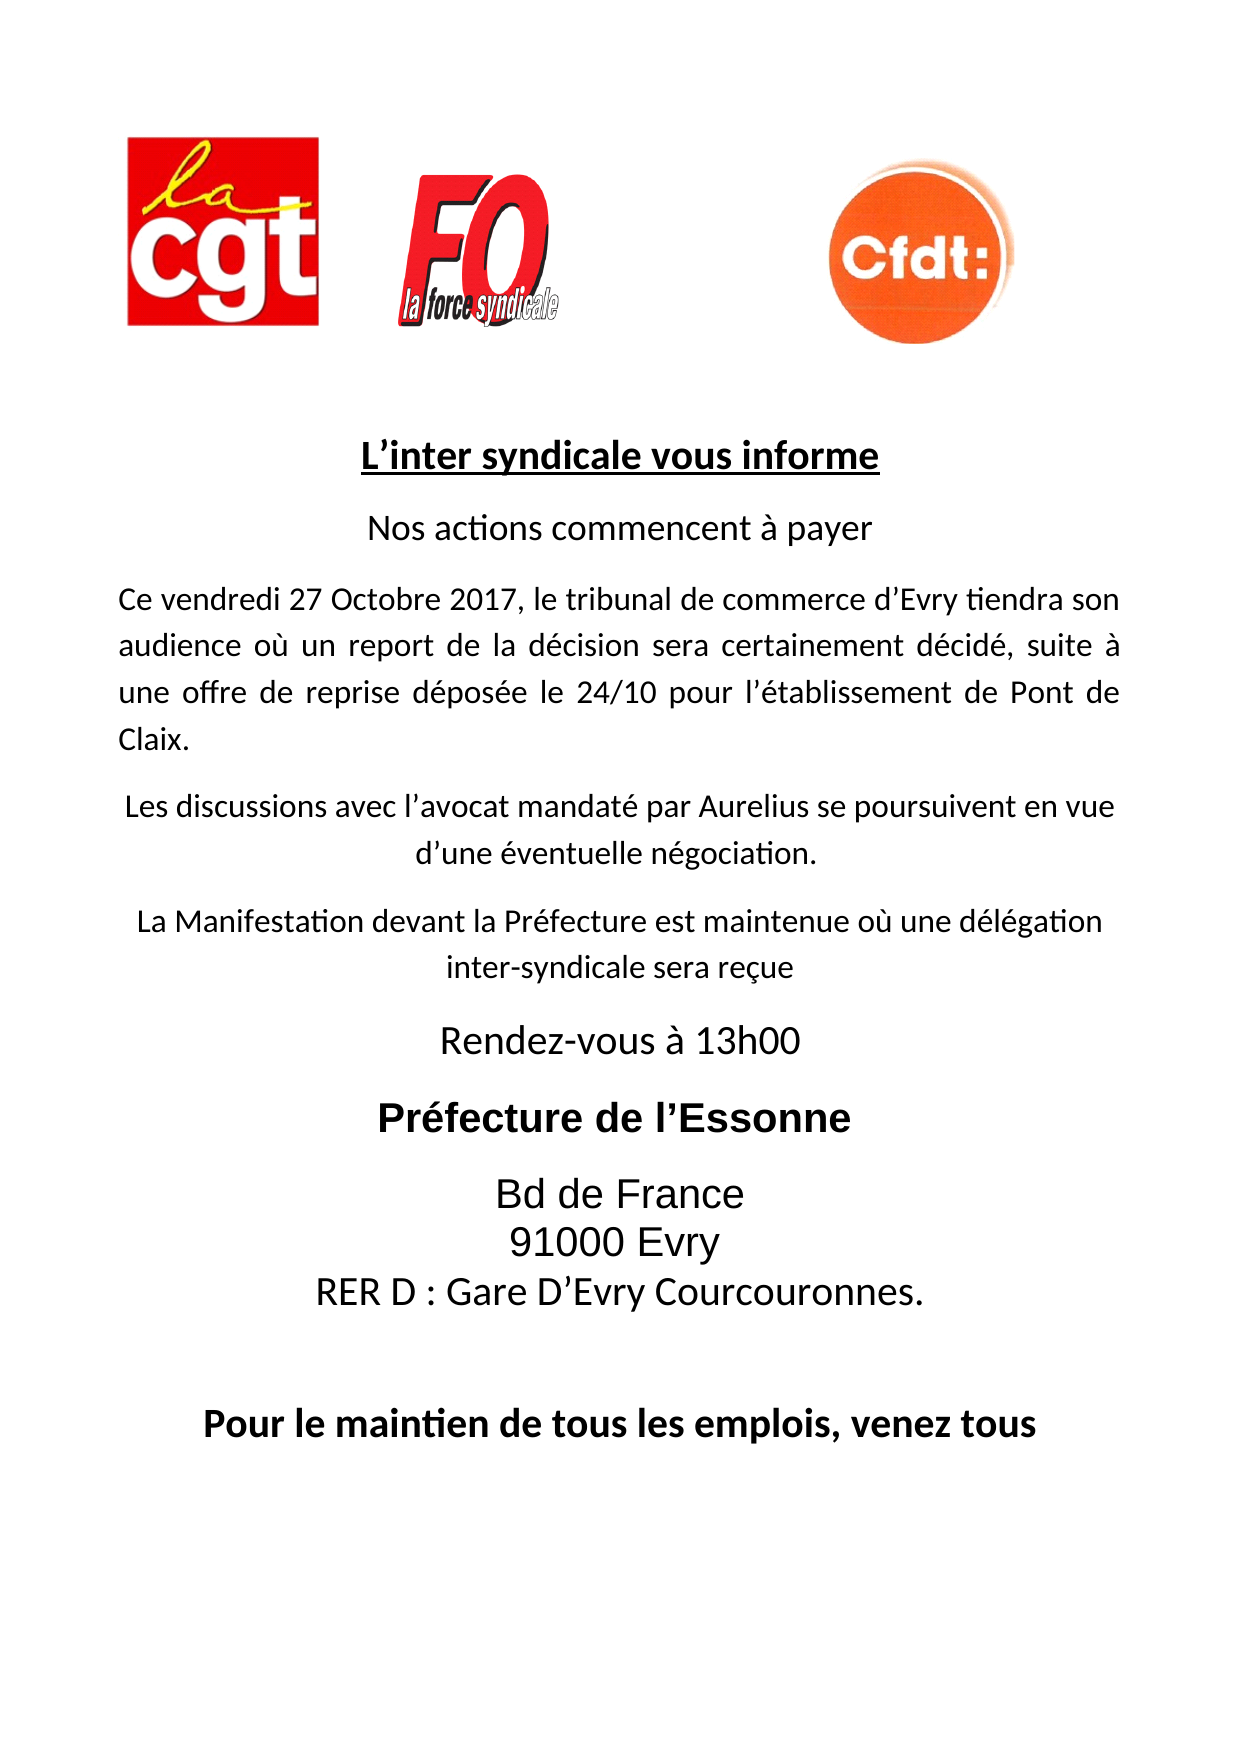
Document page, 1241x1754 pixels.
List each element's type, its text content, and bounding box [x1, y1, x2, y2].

text Ce vendredi 27 Octobre 2017, le tribunal de commerce d’Evry tiendra son audience où un report de la décision sera certainement décidé, suite à une offre de reprise déposée le 24/10 pour l’établissement de Pont de Claix. [118, 577, 1122, 758]
text Bd de France [118, 1169, 1122, 1217]
text Rendez-vous à 13h00 [118, 1014, 1122, 1065]
text Pour le maintien de tous les emplois, venez tous [118, 1397, 1122, 1448]
text RER D : Gare D’Evry Courcouronnes. [118, 1265, 1122, 1316]
text L’inter syndicale vous informe [118, 429, 1122, 480]
text La Manifestation devant la Préfecture est maintenue où une délégation inter-syndicale sera reçue [118, 900, 1122, 987]
text Préfecture de l’Essonne [118, 1093, 1122, 1141]
text Les discussions avec l’avocat mandaté par Aurelius se poursuivent en vue d’une éventuelle négociation. [118, 785, 1122, 873]
text 91000 Evry [118, 1217, 1122, 1265]
text Nos actions commencent à payer [118, 504, 1122, 550]
